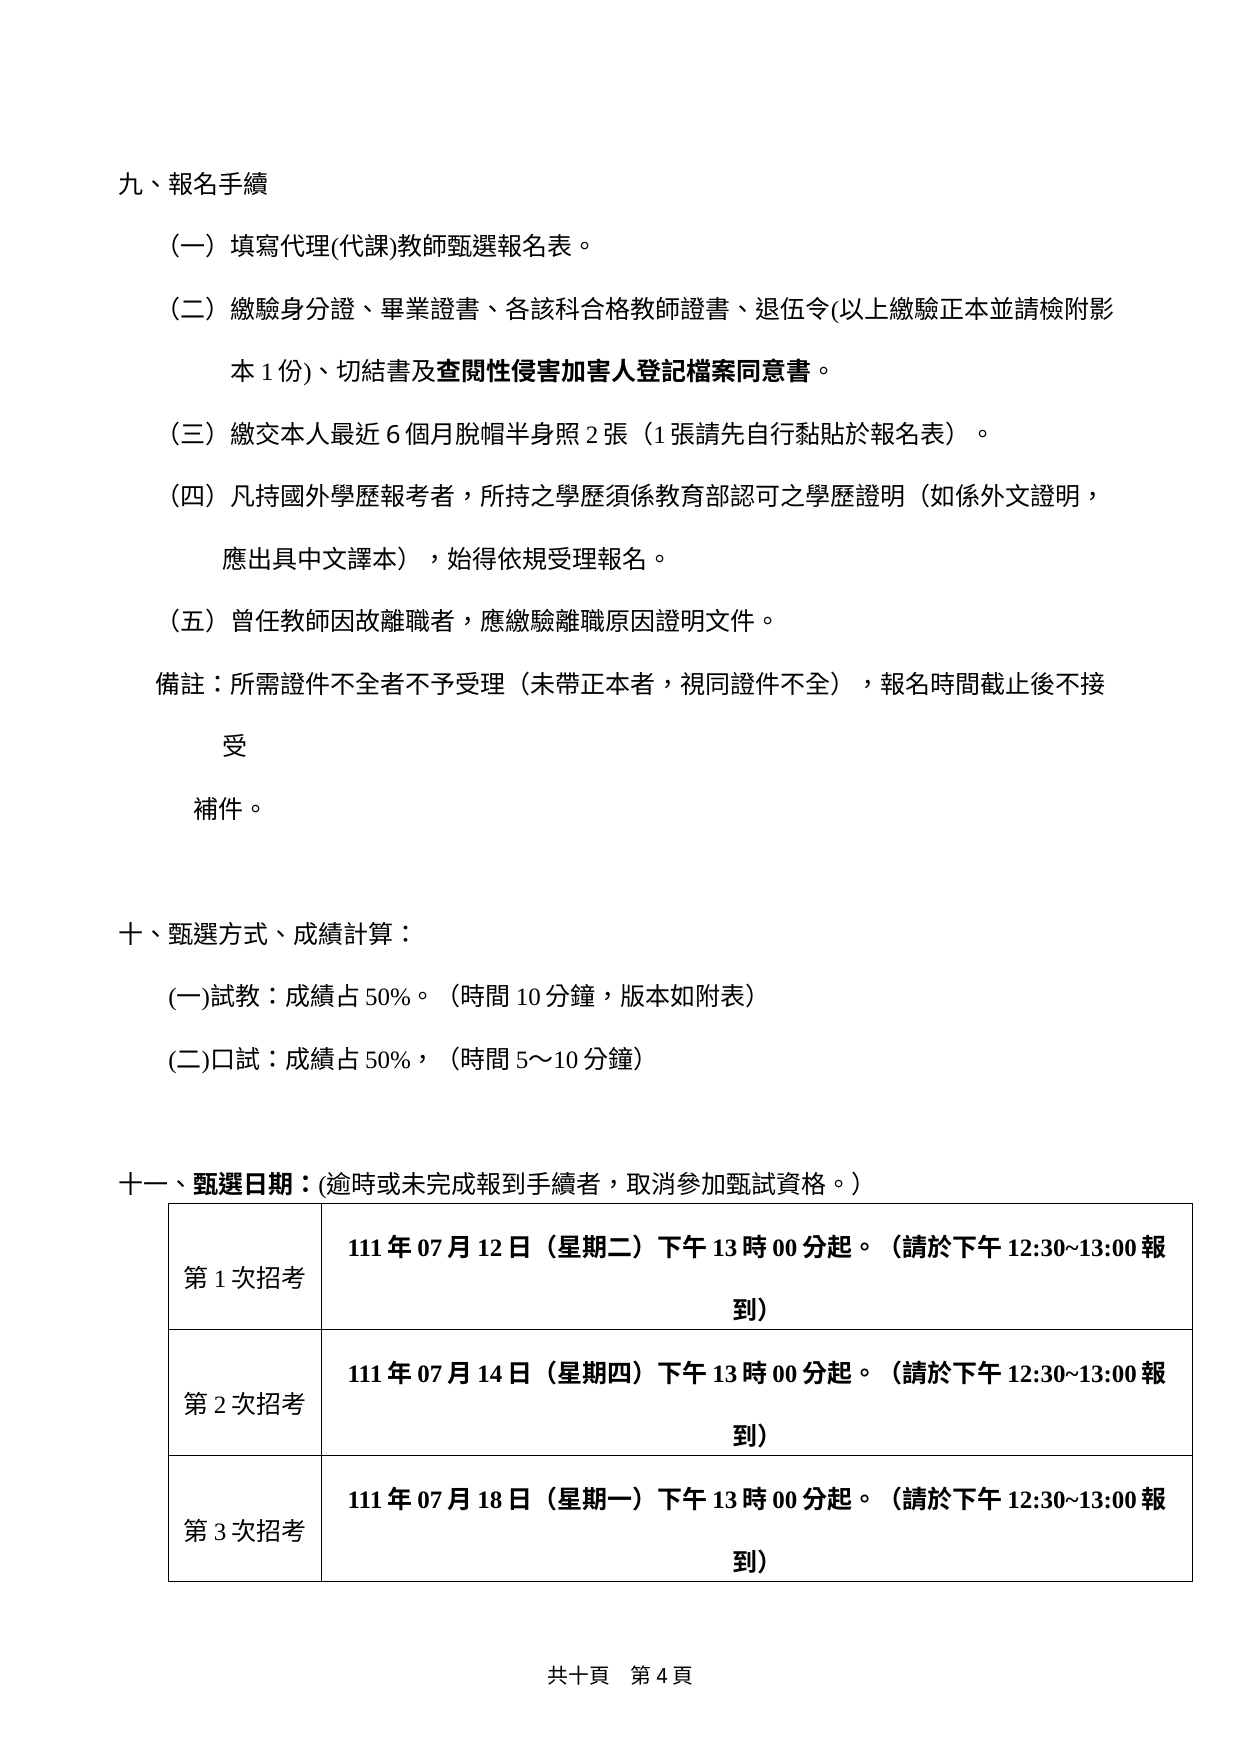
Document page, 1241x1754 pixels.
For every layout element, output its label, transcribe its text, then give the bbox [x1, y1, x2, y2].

text （五）曾任教師因故離職者，應繳驗離職原因證明文件。 [156, 578, 1122, 641]
table_header 第1次招考 [169, 1204, 321, 1329]
table_header 111年07月12日（星期二）下午13時00分起。（請於下午12:30~13:00報到） [322, 1204, 1192, 1329]
text (一)試教：成績占50%。（時間10分鐘，版本如附表） [168, 953, 1122, 1016]
text (二)口試：成績占50%，（時間5～10分鐘） [168, 1016, 1122, 1078]
text （四）凡持國外學歷報考者，所持之學歷須係教育部認可之學歷證明（如係外文證明，應出具中文譯本），始得依規受理報名。 [156, 453, 1122, 578]
text （三）繳交本人最近6個月脫帽半身照2張（1張請先自行黏貼於報名表）。 [156, 391, 1122, 453]
text 十一、甄選日期：(逾時或未完成報到手續者，取消參加甄試資格。） [118, 1141, 1122, 1203]
text 補件。 [156, 766, 1122, 828]
table_cell 111年07月14日（星期四）下午13時00分起。（請於下午12:30~13:00報到） [322, 1330, 1192, 1455]
table_cell 第3次招考 [169, 1456, 321, 1581]
text （一）填寫代理(代課)教師甄選報名表。 [118, 203, 1122, 266]
text （二）繳驗身分證、畢業證書、各該科合格教師證書、退伍令(以上繳驗正本並請檢附影本1份)、切結書及查閱性侵害加害人登記檔案同意書。 [156, 266, 1122, 391]
table_cell 第2次招考 [169, 1330, 321, 1455]
text 九、報名手續 [118, 141, 1122, 203]
text 備註：所需證件不全者不予受理（未帶正本者，視同證件不全），報名時間截止後不接受 [156, 641, 1122, 766]
table_cell 111年07月18日（星期一）下午13時00分起。（請於下午12:30~13:00報到） [322, 1456, 1192, 1581]
text 十、甄選方式、成績計算： [118, 891, 1122, 953]
